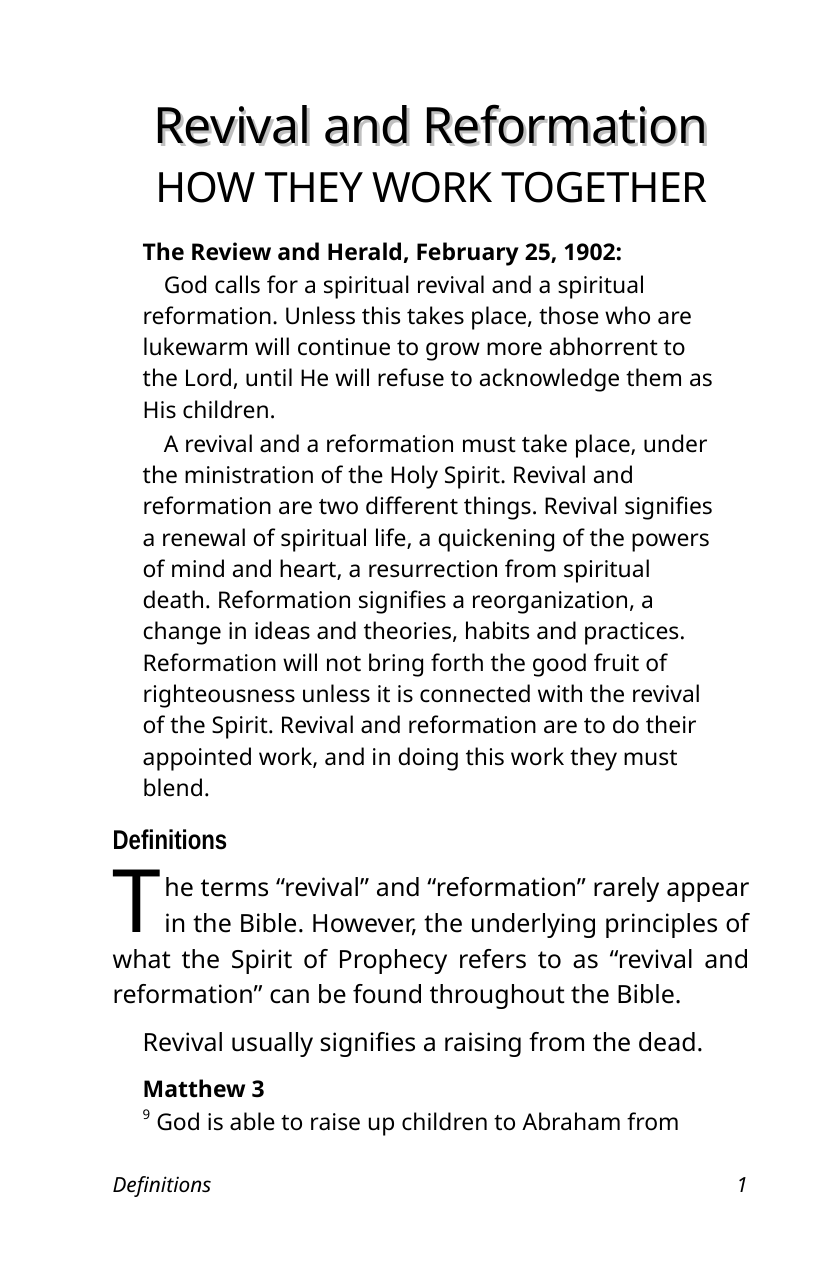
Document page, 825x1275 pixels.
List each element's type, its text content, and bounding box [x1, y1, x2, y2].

text 9 God is able to raise up children to Abraham from [142, 1106, 720, 1137]
subtitle Definitions [112, 824, 750, 855]
text The Review and Herald, February 25, 1902: [142, 236, 750, 267]
text A revival and a reformation must take place, under the ministration of the Holy Spirit. Revival and reformation are two different things. Revival signifies a renewal of spiritual life, a quickening of the powers of mind and heart, a resurrection from spiritual death. Reformation signifies a reorganization, a change in ideas and theories, habits and practices. Reformation will not bring forth the good fruit of righteousness unless it is connected with the revival of the Spirit. Revival and reformation are to do their appointed work, and in doing this work they must blend. [142, 428, 720, 803]
text Revival usually signifies a raising from the dead. [112, 1025, 750, 1059]
text God calls for a spiritual revival and a spiritual reformation. Unless this takes place, those who are lukewarm will continue to grow more abhorrent to the Lord, until He will refuse to acknowledge them as His children. [142, 269, 720, 425]
text The terms “revival” and “reformation” rarely appear in the Bible. However, the underlying principles of what the Spirit of Prophecy refers to as “revival and reformation” can be found throughout the Bible. [112, 870, 750, 1011]
title Revival and Reformation [112, 90, 750, 158]
title HOW THEY WORK TOGETHER [112, 158, 750, 215]
text Matthew 3 [142, 1073, 750, 1104]
